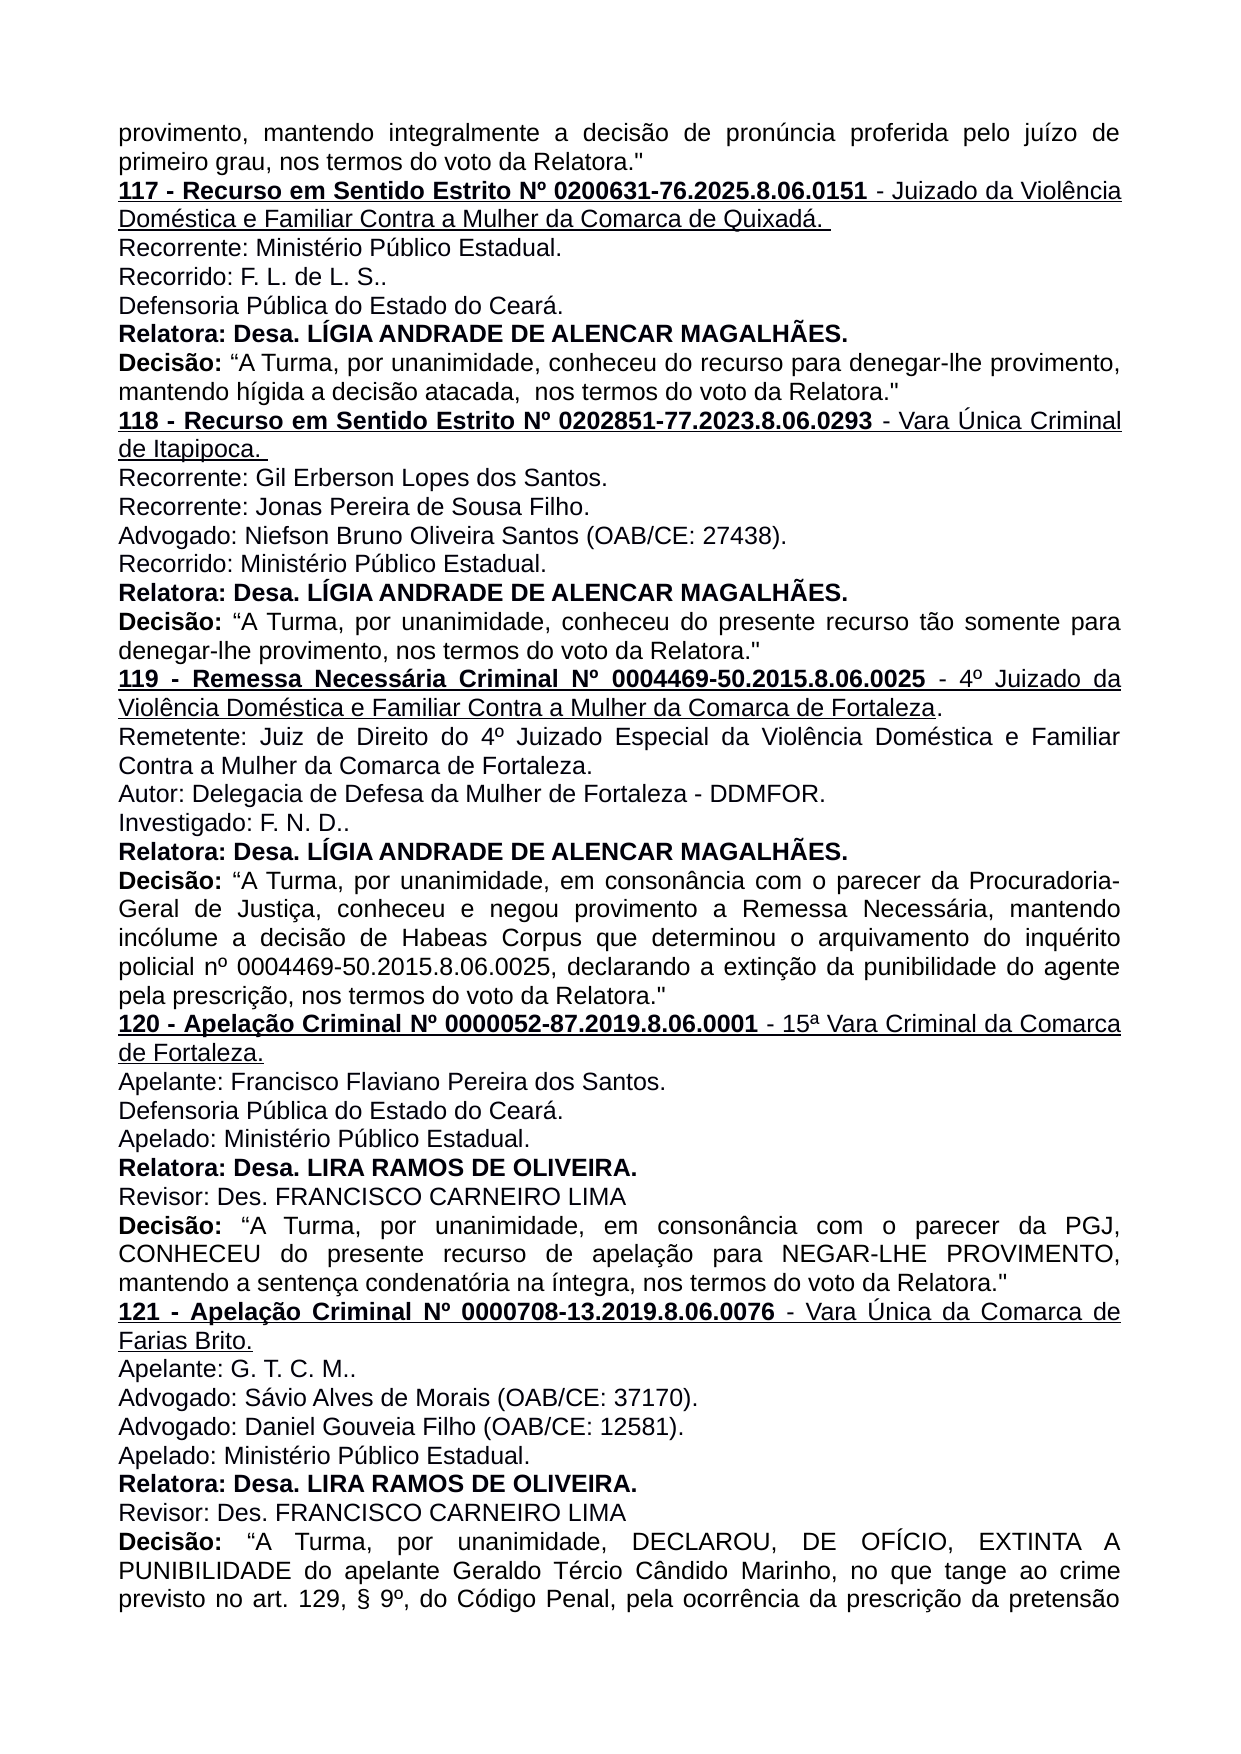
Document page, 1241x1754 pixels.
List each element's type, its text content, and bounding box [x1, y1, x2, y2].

text Decisão: “A Turma, por unanimidade, em consonância com o parecer da Procuradoria-Geral de Justiça, conheceu e negou provimento a Remessa Necessária, mantendo incólume a decisão de Habeas Corpus que determinou o arquivamento do inquérito policial nº 0004469-50.2015.8.06.0025, declarando a extinção da punibilidade do agente pela prescrição, nos termos do voto da Relatora." [118, 866, 1122, 1009]
text Revisor: Des. FRANCISCO CARNEIRO LIMA [118, 1498, 1122, 1527]
text Investigado: F. N. D.. [118, 808, 1122, 837]
text Relatora: Desa. LÍGIA ANDRADE DE ALENCAR MAGALHÃES. [118, 837, 1122, 866]
text Defensoria Pública do Estado do Ceará. [118, 1096, 1122, 1124]
text Decisão: “A Turma, por unanimidade, conheceu do presente recurso tão somente para denegar-lhe provimento, nos termos do voto da Relatora." [118, 607, 1122, 664]
text Decisão: “A Turma, por unanimidade, em consonância com o parecer da PGJ, CONHECEU do presente recurso de apelação para NEGAR-LHE PROVIMENTO, mantendo a sentença condenatória na íntegra, nos termos do voto da Relatora." [118, 1211, 1122, 1297]
text Defensoria Pública do Estado do Ceará. [118, 291, 1122, 319]
text Recorrente: Jonas Pereira de Sousa Filho. [118, 492, 1122, 521]
text 121 - Apelação Criminal Nº 0000708-13.2019.8.06.0076 - Vara Única da Comarca de Farias Brito. [118, 1297, 1122, 1354]
text Apelante: G. T. C. M.. [118, 1354, 1122, 1383]
text Decisão: “A Turma, por unanimidade, conheceu do recurso para denegar-lhe provimento, mantendo hígida a decisão atacada, nos termos do voto da Relatora." [118, 348, 1122, 406]
text Apelado: Ministério Público Estadual. [118, 1441, 1122, 1469]
text Relatora: Desa. LIRA RAMOS DE OLIVEIRA. [118, 1153, 1122, 1182]
text Recorrente: Gil Erberson Lopes dos Santos. [118, 463, 1122, 492]
text Revisor: Des. FRANCISCO CARNEIRO LIMA [118, 1182, 1122, 1211]
text Doméstica e Familiar Contra a Mulher da Comarca de Quixadá. [118, 202, 1122, 233]
text 117 - Recurso em Sentido Estrito Nº 0200631-76.2025.8.06.0151 - Juizado da Violência [118, 176, 1122, 201]
text Relatora: Desa. LÍGIA ANDRADE DE ALENCAR MAGALHÃES. [118, 578, 1122, 607]
text Recorrente: Ministério Público Estadual. [118, 233, 1122, 262]
text de Itapipoca. [118, 432, 1122, 463]
text Apelado: Ministério Público Estadual. [118, 1124, 1122, 1153]
text Recorrido: Ministério Público Estadual. [118, 549, 1122, 578]
text Relatora: Desa. LIRA RAMOS DE OLIVEIRA. [118, 1469, 1122, 1498]
text provimento, mantendo integralmente a decisão de pronúncia proferida pelo juízo de primeiro grau, nos termos do voto da Relatora." [118, 118, 1122, 176]
text Decisão: “A Turma, por unanimidade, DECLAROU, DE OFÍCIO, EXTINTA A PUNIBILIDADE do apelante Geraldo Tércio Cândido Marinho, no que tange ao crime previsto no art. 129, § 9º, do Código Penal, pela ocorrência da prescrição da pretensão [118, 1527, 1122, 1613]
text Apelante: Francisco Flaviano Pereira dos Santos. [118, 1067, 1122, 1096]
text Advogado: Niefson Bruno Oliveira Santos (OAB/CE: 27438). [118, 521, 1122, 549]
text 119 - Remessa Necessária Criminal Nº 0004469-50.2015.8.06.0025 - 4º Juizado da Violência Doméstica e Familiar Contra a Mulher da Comarca de Fortaleza. [118, 664, 1122, 722]
text Remetente: Juiz de Direito do 4º Juizado Especial da Violência Doméstica e Familiar Contra a Mulher da Comarca de Fortaleza. [118, 722, 1122, 779]
text Advogado: Sávio Alves de Morais (OAB/CE: 37170). [118, 1383, 1122, 1412]
text 120 - Apelação Criminal Nº 0000052-87.2019.8.06.0001 - 15ª Vara Criminal da Comarca de Fortaleza. [118, 1009, 1122, 1067]
text Autor: Delegacia de Defesa da Mulher de Fortaleza - DDMFOR. [118, 779, 1122, 808]
text Advogado: Daniel Gouveia Filho (OAB/CE: 12581). [118, 1412, 1122, 1441]
text Relatora: Desa. LÍGIA ANDRADE DE ALENCAR MAGALHÃES. [118, 319, 1122, 348]
text 118 - Recurso em Sentido Estrito Nº 0202851-77.2023.8.06.0293 - Vara Única Criminal [118, 406, 1122, 431]
text Recorrido: F. L. de L. S.. [118, 262, 1122, 291]
